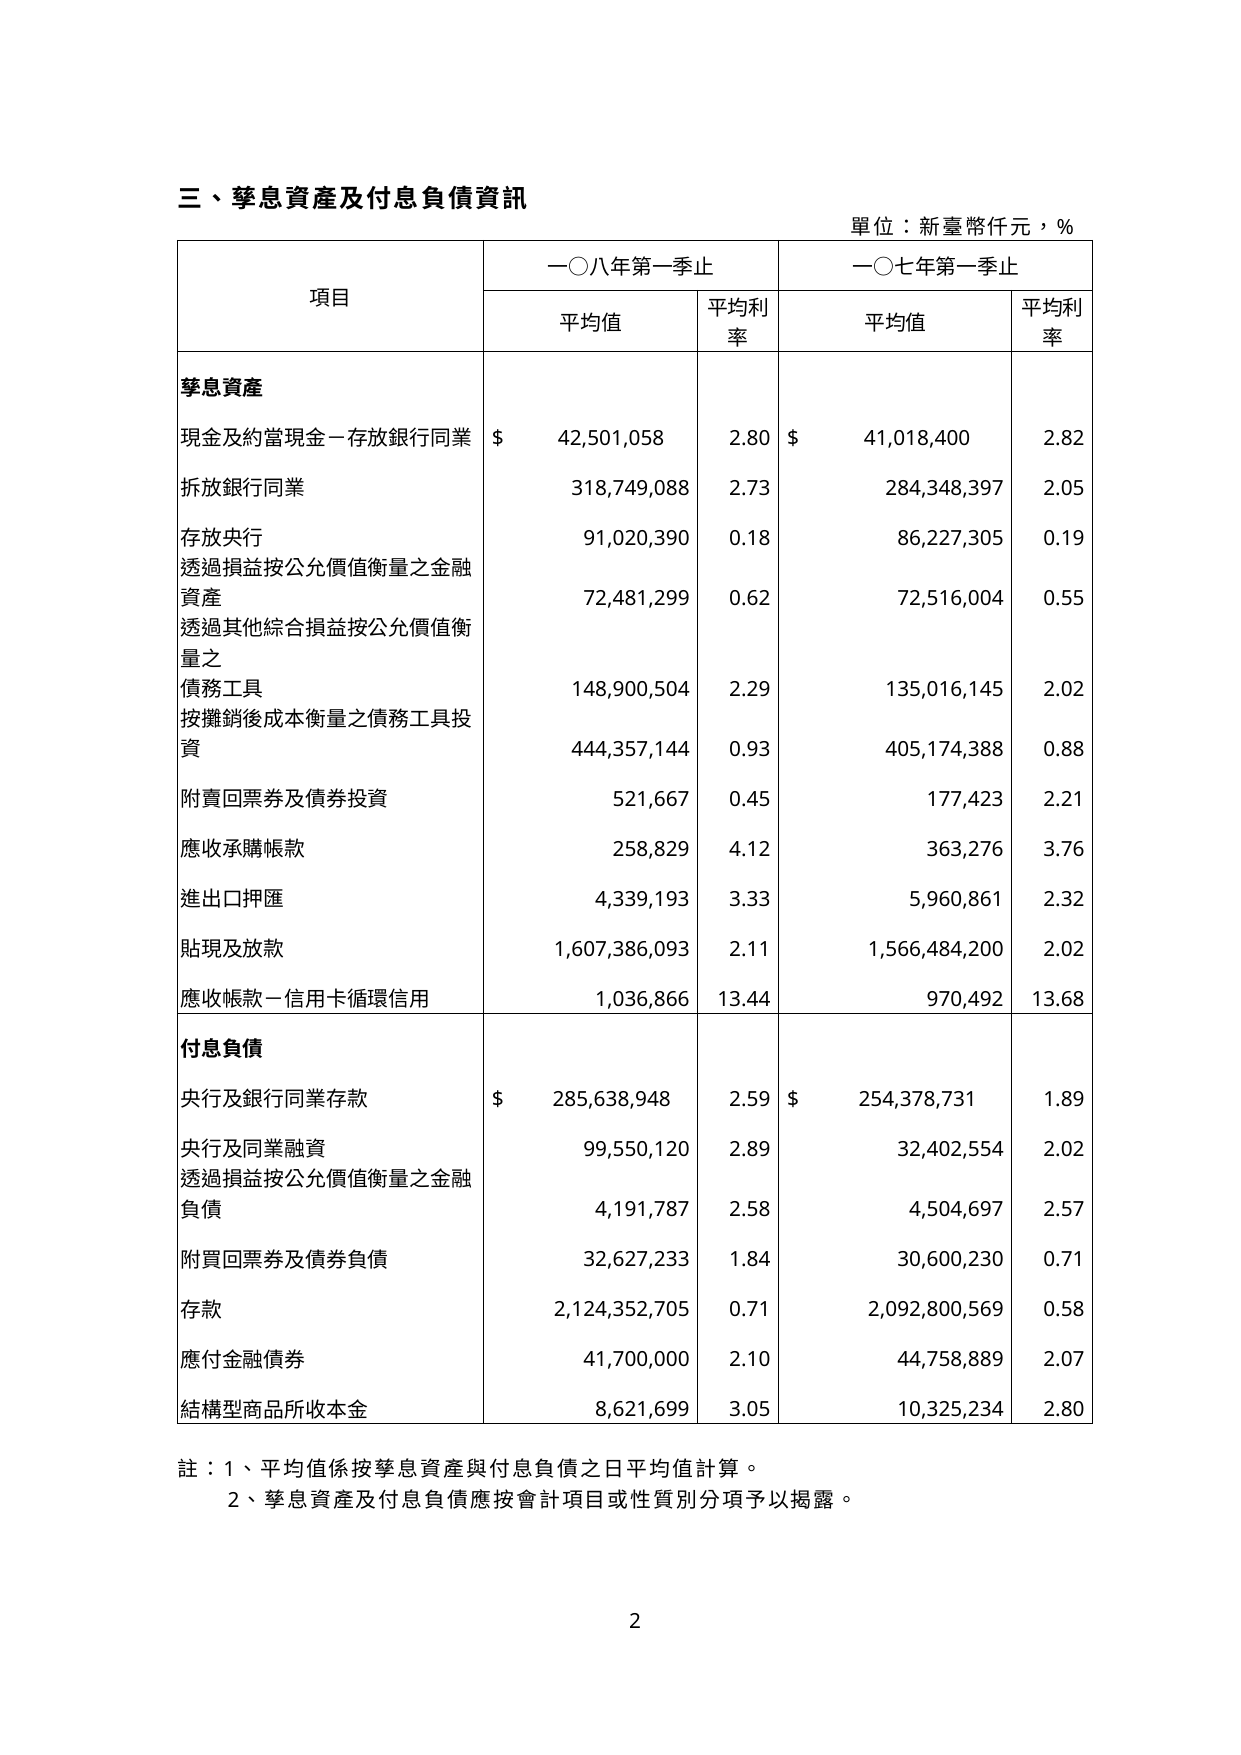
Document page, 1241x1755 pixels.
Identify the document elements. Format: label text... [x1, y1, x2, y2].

table_cell 貼現及放款 [178, 913, 483, 963]
table_cell 1.84 [698, 1223, 778, 1273]
table_cell 99,550,120 [484, 1113, 697, 1163]
table_cell 1,566,484,200 [779, 913, 1011, 963]
table_cell 4,504,697 [779, 1163, 1011, 1223]
table_cell 86,227,305 [779, 501, 1011, 551]
table_cell 2.29 [698, 612, 778, 702]
table_cell 0.18 [698, 501, 778, 551]
table_cell 透過損益按公允價值衡量之金融資產 [178, 551, 483, 612]
table_cell 91,020,390 [484, 501, 697, 551]
table_cell 521,667 [484, 763, 697, 813]
table_cell 41,700,000 [484, 1323, 697, 1373]
table_cell 2,092,800,569 [779, 1273, 1011, 1323]
table_cell 44,758,889 [779, 1323, 1011, 1373]
table_cell 0.71 [1012, 1223, 1092, 1273]
table_cell 0.88 [1012, 702, 1092, 763]
table_cell [484, 352, 697, 401]
table_cell $ 42,501,058 [484, 401, 697, 451]
table_cell 32,402,554 [779, 1113, 1011, 1163]
table_cell 4.12 [698, 813, 778, 863]
table_cell 405,174,388 [779, 702, 1011, 763]
table_cell 318,749,088 [484, 451, 697, 501]
table_cell 2.21 [1012, 763, 1092, 813]
table_cell 2.07 [1012, 1323, 1092, 1373]
table_cell 72,481,299 [484, 551, 697, 612]
table_cell 2.82 [1012, 401, 1092, 451]
table_cell 2.02 [1012, 612, 1092, 702]
table_cell 2.02 [1012, 1113, 1092, 1163]
table_cell 2.10 [698, 1323, 778, 1373]
text 三、孳息資產及付息負債資訊 [177, 177, 1093, 215]
table_cell 附賣回票券及債券投資 [178, 763, 483, 813]
table_cell 平均值 [779, 291, 1011, 351]
table_cell [484, 1014, 697, 1063]
table_header 一○八年第一季止 [484, 241, 778, 290]
table_cell 平均利率 [698, 291, 778, 351]
table_cell 透過損益按公允價值衡量之金融負債 [178, 1163, 483, 1223]
table_cell 72,516,004 [779, 551, 1011, 612]
table_cell $ 41,018,400 [779, 401, 1011, 451]
text 2、孳息資產及付息負債應按會計項目或性質別分項予以揭露。 [227, 1483, 1093, 1513]
table_cell 應收帳款－信用卡循環信用 [178, 963, 483, 1013]
table_cell 970,492 [779, 963, 1011, 1013]
table_cell 2.11 [698, 913, 778, 963]
table_cell 284,348,397 [779, 451, 1011, 501]
text 單位：新臺幣仟元，% [177, 215, 1074, 240]
table_cell 1,607,386,093 [484, 913, 697, 963]
table_cell 148,900,504 [484, 612, 697, 702]
table_cell 5,960,861 [779, 863, 1011, 913]
table_cell 13.44 [698, 963, 778, 1013]
table_cell 3.33 [698, 863, 778, 913]
table_cell 平均值 [484, 291, 697, 351]
table_cell 2.80 [1012, 1373, 1092, 1423]
table_cell 0.55 [1012, 551, 1092, 612]
table_cell 央行及同業融資 [178, 1113, 483, 1163]
table_cell 32,627,233 [484, 1223, 697, 1273]
table_cell 0.62 [698, 551, 778, 612]
table_cell [1012, 352, 1092, 401]
table_cell 1.89 [1012, 1063, 1092, 1113]
table_cell 1,036,866 [484, 963, 697, 1013]
table_cell 附買回票券及債券負債 [178, 1223, 483, 1273]
table_cell [698, 1014, 778, 1063]
table_cell 2.02 [1012, 913, 1092, 963]
table_cell 孳息資產 [178, 352, 483, 401]
table_cell 4,191,787 [484, 1163, 697, 1223]
table_cell 135,016,145 [779, 612, 1011, 702]
table_cell [779, 1014, 1011, 1063]
table_cell 10,325,234 [779, 1373, 1011, 1423]
table_header 一○七年第一季止 [779, 241, 1092, 290]
table_cell 應付金融債券 [178, 1323, 483, 1373]
table_cell 2.59 [698, 1063, 778, 1113]
table_cell 2.32 [1012, 863, 1092, 913]
table_cell 363,276 [779, 813, 1011, 863]
table_cell 2.89 [698, 1113, 778, 1163]
table_cell 2.73 [698, 451, 778, 501]
table_cell 央行及銀行同業存款 [178, 1063, 483, 1113]
table_cell 存放央行 [178, 501, 483, 551]
table_cell 應收承購帳款 [178, 813, 483, 863]
table_cell 2.57 [1012, 1163, 1092, 1223]
table_cell 4,339,193 [484, 863, 697, 913]
table_cell 13.68 [1012, 963, 1092, 1013]
table_cell 30,600,230 [779, 1223, 1011, 1273]
table_cell 2.58 [698, 1163, 778, 1223]
text 註：1、平均值係按孳息資產與付息負債之日平均值計算。 [177, 1452, 1049, 1483]
table_cell 按攤銷後成本衡量之債務工具投資 [178, 702, 483, 763]
table_cell 2,124,352,705 [484, 1273, 697, 1323]
table_cell 結構型商品所收本金 [178, 1373, 483, 1423]
table_cell $ 254,378,731 [779, 1063, 1011, 1113]
table_cell 透過其他綜合損益按公允價值衡量之 債務工具 [178, 612, 483, 702]
table_cell 258,829 [484, 813, 697, 863]
table_cell 現金及約當現金－存放銀行同業 [178, 401, 483, 451]
table_cell [1012, 1014, 1092, 1063]
table_cell 2.05 [1012, 451, 1092, 501]
table_cell 存款 [178, 1273, 483, 1323]
table_cell 177,423 [779, 763, 1011, 813]
table_cell 付息負債 [178, 1014, 483, 1063]
table_cell 平均利率 [1012, 291, 1092, 351]
table_cell 拆放銀行同業 [178, 451, 483, 501]
table_cell $ 285,638,948 [484, 1063, 697, 1113]
table_header 項目 [178, 241, 483, 351]
table_cell 8,621,699 [484, 1373, 697, 1423]
table_cell [779, 352, 1011, 401]
table_cell 3.05 [698, 1373, 778, 1423]
table_cell 0.71 [698, 1273, 778, 1323]
table_cell 0.58 [1012, 1273, 1092, 1323]
table_cell 0.93 [698, 702, 778, 763]
table_cell 2.80 [698, 401, 778, 451]
table_cell 444,357,144 [484, 702, 697, 763]
table_cell 進出口押匯 [178, 863, 483, 913]
table_cell 0.19 [1012, 501, 1092, 551]
table_cell [698, 352, 778, 401]
table_cell 0.45 [698, 763, 778, 813]
table_cell 3.76 [1012, 813, 1092, 863]
